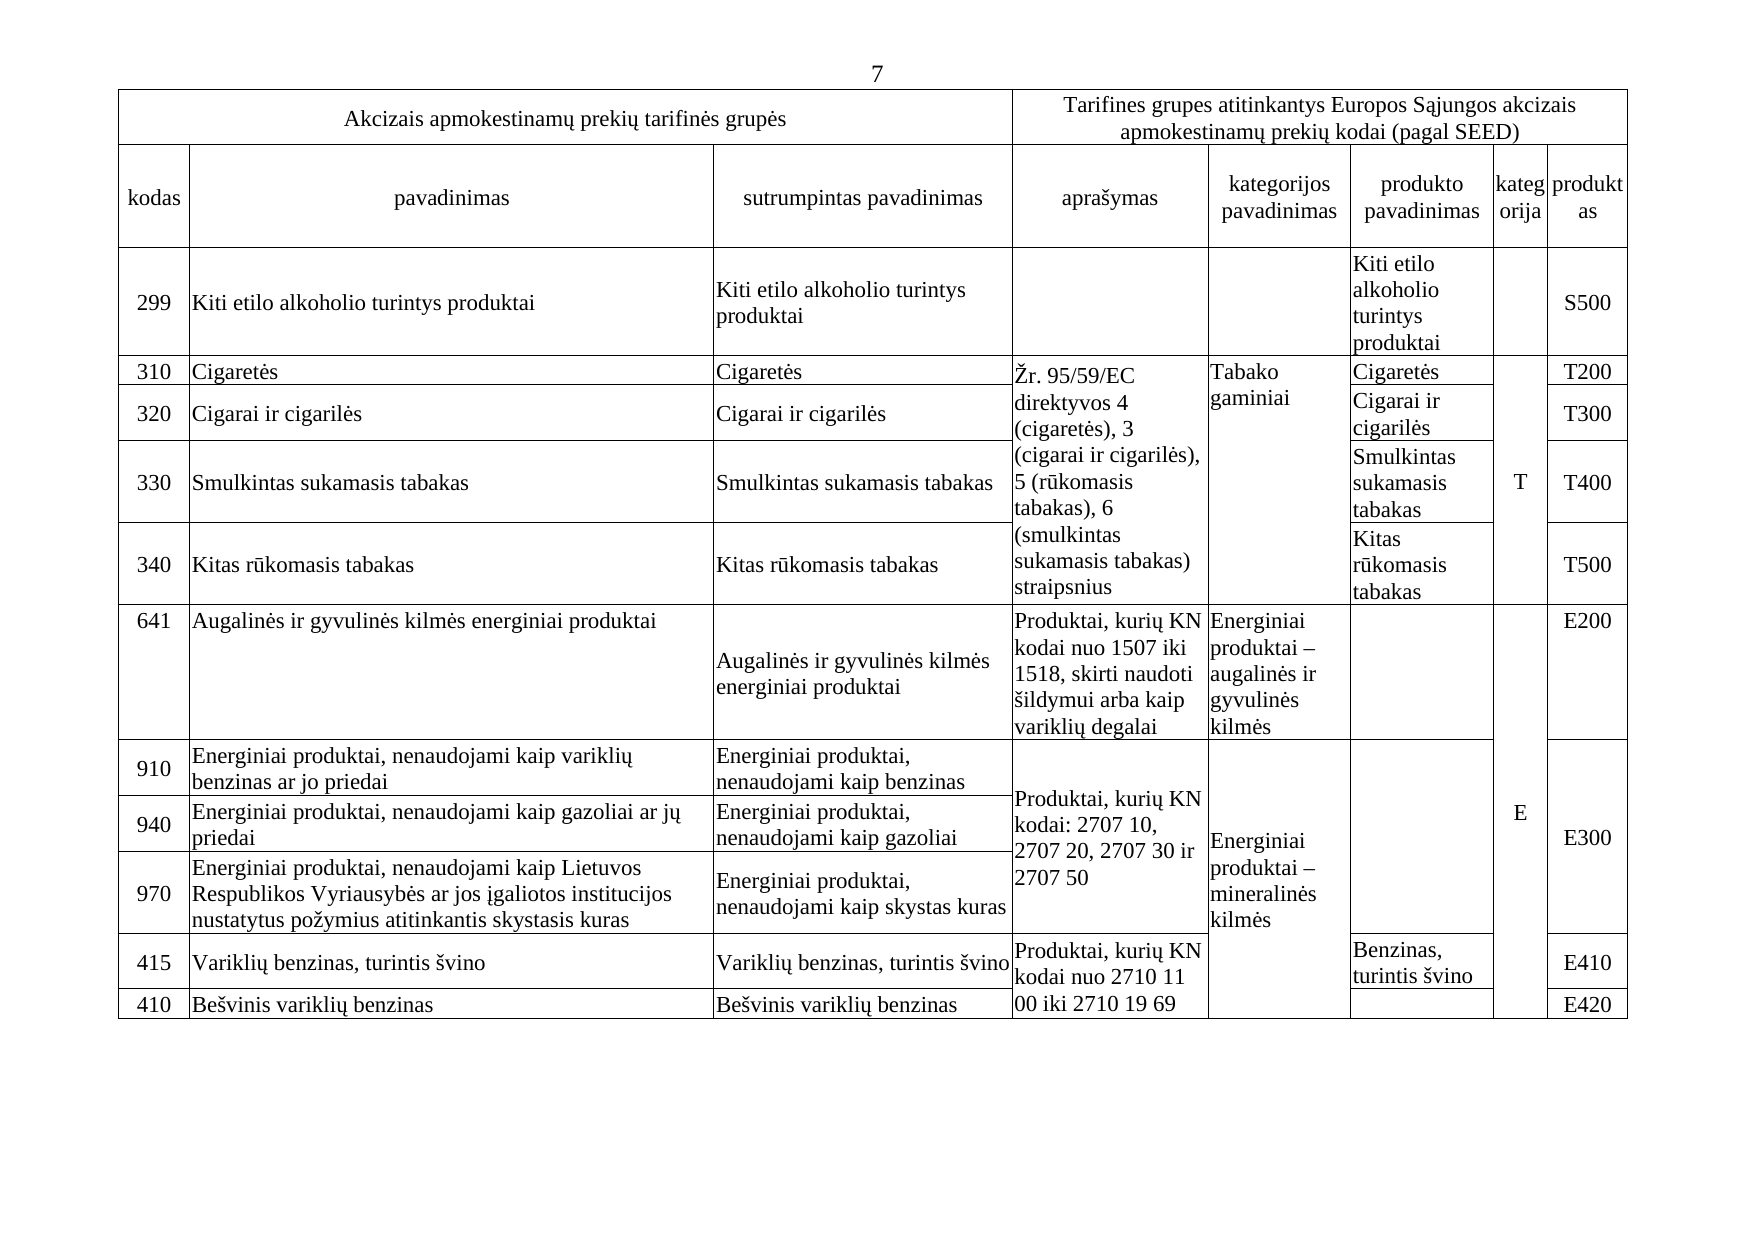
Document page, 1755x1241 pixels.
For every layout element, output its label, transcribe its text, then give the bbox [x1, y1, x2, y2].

table_cell [1209, 248, 1350, 355]
table_cell Cigarai ir cigarilės [190, 385, 713, 440]
table_cell 310 [119, 356, 189, 384]
table_cell 910 [119, 740, 189, 795]
table_cell Energiniai produktai, nenaudojami kaip Lietuvos Respublikos Vyriausybės ar jos įgaliotos institucijos nustatytus požymius atitinkantis skystasis kuras [190, 852, 713, 933]
table_cell produktas [1548, 145, 1627, 247]
table_cell Variklių benzinas, turintis švino [714, 934, 1012, 988]
table_cell Smulkintas sukamasis tabakas [190, 441, 713, 522]
table_cell kodas [119, 145, 189, 247]
table_cell T400 [1548, 441, 1627, 522]
table_header Tarifines grupes atitinkantys Europos Sąjungos akcizais apmokestinamų prekių kodai (pagal SEED) [1013, 90, 1627, 144]
table_cell E [1494, 605, 1547, 1018]
table_cell [1351, 989, 1493, 1018]
table_cell Cigarai ir cigarilės [714, 385, 1012, 440]
table_cell Žr. 95/59/EC direktyvos 4 (cigaretės), 3 (cigarai ir cigarilės), 5 (rūkomasis tabakas), 6 (smulkintas sukamasis tabakas) straipsnius [1013, 356, 1208, 604]
table_cell [1494, 248, 1547, 355]
table_cell 340 [119, 523, 189, 604]
table_cell pavadinimas [190, 145, 713, 247]
table_cell Variklių benzinas, turintis švino [190, 934, 713, 988]
table_cell Tabako gaminiai [1209, 356, 1350, 604]
table_cell E200 [1548, 605, 1627, 739]
table_cell Cigaretės [190, 356, 713, 384]
table_cell Cigaretės [714, 356, 1012, 384]
table_cell Cigaretės [1351, 356, 1493, 384]
table_cell kategorija [1494, 145, 1547, 247]
table_cell Cigarai ir cigarilės [1351, 385, 1493, 440]
table_cell sutrumpintas pavadinimas [714, 145, 1012, 247]
table_cell Kiti etilo alkoholio turintys produktai [714, 248, 1012, 355]
table_cell Energiniai produktai, nenaudojami kaip gazoliai [714, 796, 1012, 851]
table_cell Bešvinis variklių benzinas [714, 989, 1012, 1018]
table_cell Kitas rūkomasis tabakas [1351, 523, 1493, 604]
table_cell 970 [119, 852, 189, 933]
table_cell Energiniai produktai, nenaudojami kaip gazoliai ar jų priedai [190, 796, 713, 851]
table_cell Smulkintas sukamasis tabakas [714, 441, 1012, 522]
table_cell E420 [1548, 989, 1627, 1018]
table_cell Kitas rūkomasis tabakas [714, 523, 1012, 604]
table_cell T [1494, 356, 1547, 604]
table_cell 410 [119, 989, 189, 1018]
table_cell Augalinės ir gyvulinės kilmės energiniai produktai [714, 605, 1012, 739]
table_cell Bešvinis variklių benzinas [190, 989, 713, 1018]
table_cell Produktai, kurių KN kodai nuo 1507 iki 1518, skirti naudoti šildymui arba kaip variklių degalai [1013, 605, 1208, 739]
table_cell 641 [119, 605, 189, 739]
table_cell T500 [1548, 523, 1627, 604]
table_cell aprašymas [1013, 145, 1208, 247]
table_cell Produktai, kurių KN kodai nuo 2710 11 00 iki 2710 19 69 [1013, 934, 1208, 1018]
table_cell Benzinas, turintis švino [1351, 934, 1493, 988]
table_cell T200 [1548, 356, 1627, 384]
table_cell 415 [119, 934, 189, 988]
table_cell Energiniai produktai – mineralinės kilmės [1209, 740, 1350, 1018]
table_cell kategorijos pavadinimas [1209, 145, 1350, 247]
table_cell 299 [119, 248, 189, 355]
table_cell Energiniai produktai, nenaudojami kaip benzinas [714, 740, 1012, 795]
table_cell Smulkintas sukamasis tabakas [1351, 441, 1493, 522]
table_cell Kiti etilo alkoholio turintys produktai [190, 248, 713, 355]
table_cell Produktai, kurių KN kodai: 2707 10, 2707 20, 2707 30 ir 2707 50 [1013, 740, 1208, 933]
table_cell Energiniai produktai – augalinės ir gyvulinės kilmės [1209, 605, 1350, 739]
table_cell 940 [119, 796, 189, 851]
table_cell Augalinės ir gyvulinės kilmės energiniai produktai [190, 605, 713, 739]
table_cell E410 [1548, 934, 1627, 988]
table_cell 330 [119, 441, 189, 522]
table_cell 320 [119, 385, 189, 440]
table_cell Kitas rūkomasis tabakas [190, 523, 713, 604]
table_cell Energiniai produktai, nenaudojami kaip variklių benzinas ar jo priedai [190, 740, 713, 795]
table_cell Kiti etilo alkoholio turintys produktai [1351, 248, 1493, 355]
table_cell [1351, 740, 1493, 933]
table_cell E300 [1548, 740, 1627, 933]
table_cell [1351, 605, 1493, 739]
table_cell [1013, 248, 1208, 355]
table_cell S500 [1548, 248, 1627, 355]
table_cell T300 [1548, 385, 1627, 440]
table_cell Energiniai produktai, nenaudojami kaip skystas kuras [714, 852, 1012, 933]
table_header Akcizais apmokestinamų prekių tarifinės grupės [119, 90, 1012, 144]
table_cell produkto pavadinimas [1351, 145, 1493, 247]
